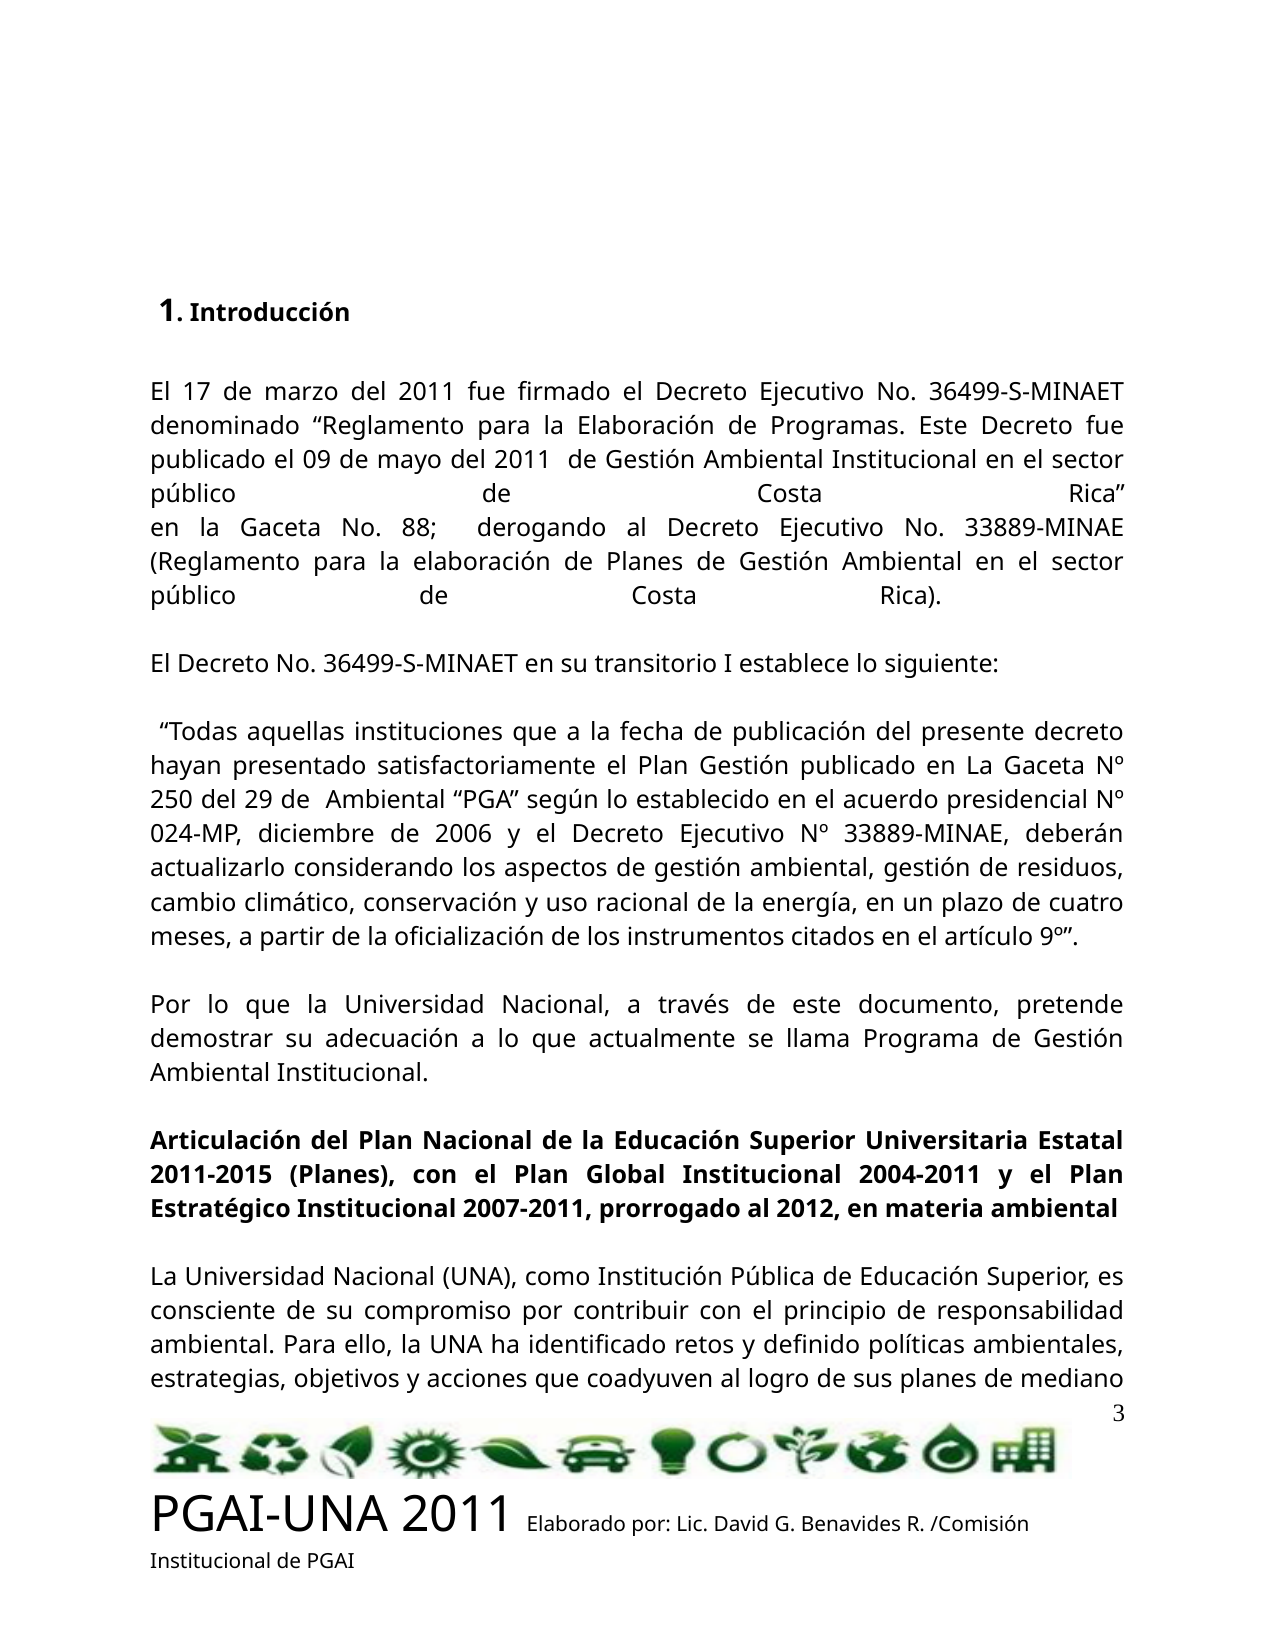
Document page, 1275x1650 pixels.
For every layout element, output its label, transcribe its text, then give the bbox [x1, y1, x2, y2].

text La Universidad Nacional (UNA), como Institución Pública de Educación Superior, es consciente de su compromiso por contribuir con el principio de responsabilidad ambiental. Para ello, la UNA ha identificado retos y definido políticas ambientales, estrategias, objetivos y acciones que coadyuven al logro de sus planes de mediano [150, 1259, 1125, 1395]
text El 17 de marzo del 2011 fue firmado el Decreto Ejecutivo No. 36499-S-MINAET denominado “Reglamento para la Elaboración de Programas. Este Decreto fue publicado el 09 de mayo del 2011 de Gestión Ambiental Institucional en el sector público de Costa Rica” en la Gaceta No. 88; derogando al Decreto Ejecutivo No. 33889-MINAE (Reglamento para la elaboración de Planes de Gestión Ambiental en el sector público de Costa Rica). El Decreto No. 36499-S-MINAET en su transitorio I establece lo siguiente: [150, 331, 1125, 680]
text Por lo que la Universidad Nacional, a través de este documento, pretende demostrar su adecuación a lo que actualmente se llama Programa de Gestión Ambiental Institucional. [150, 986, 1125, 1088]
text “Todas aquellas instituciones que a la fecha de publicación del presente decreto hayan presentado satisfactoriamente el Plan Gestión publicado en La Gaceta Nº 250 del 29 de Ambiental “PGA” según lo establecido en el acuerdo presidencial Nº 024-MP, diciembre de 2006 y el Decreto Ejecutivo Nº 33889-MINAE, deberán actualizarlo considerando los aspectos de gestión ambiental, gestión de residuos, cambio climático, conservación y uso racional de la energía, en un plazo de cuatro meses, a partir de la oficialización de los instrumentos citados en el artículo 9º”. [150, 680, 1125, 952]
text 1. Introducción [150, 288, 1125, 331]
text Articulación del Plan Nacional de la Educación Superior Universitaria Estatal 2011-2015 (Planes), con el Plan Global Institucional 2004-2011 y el Plan Estratégico Institucional 2007-2011, prorrogado al 2012, en materia ambiental [150, 1088, 1125, 1225]
